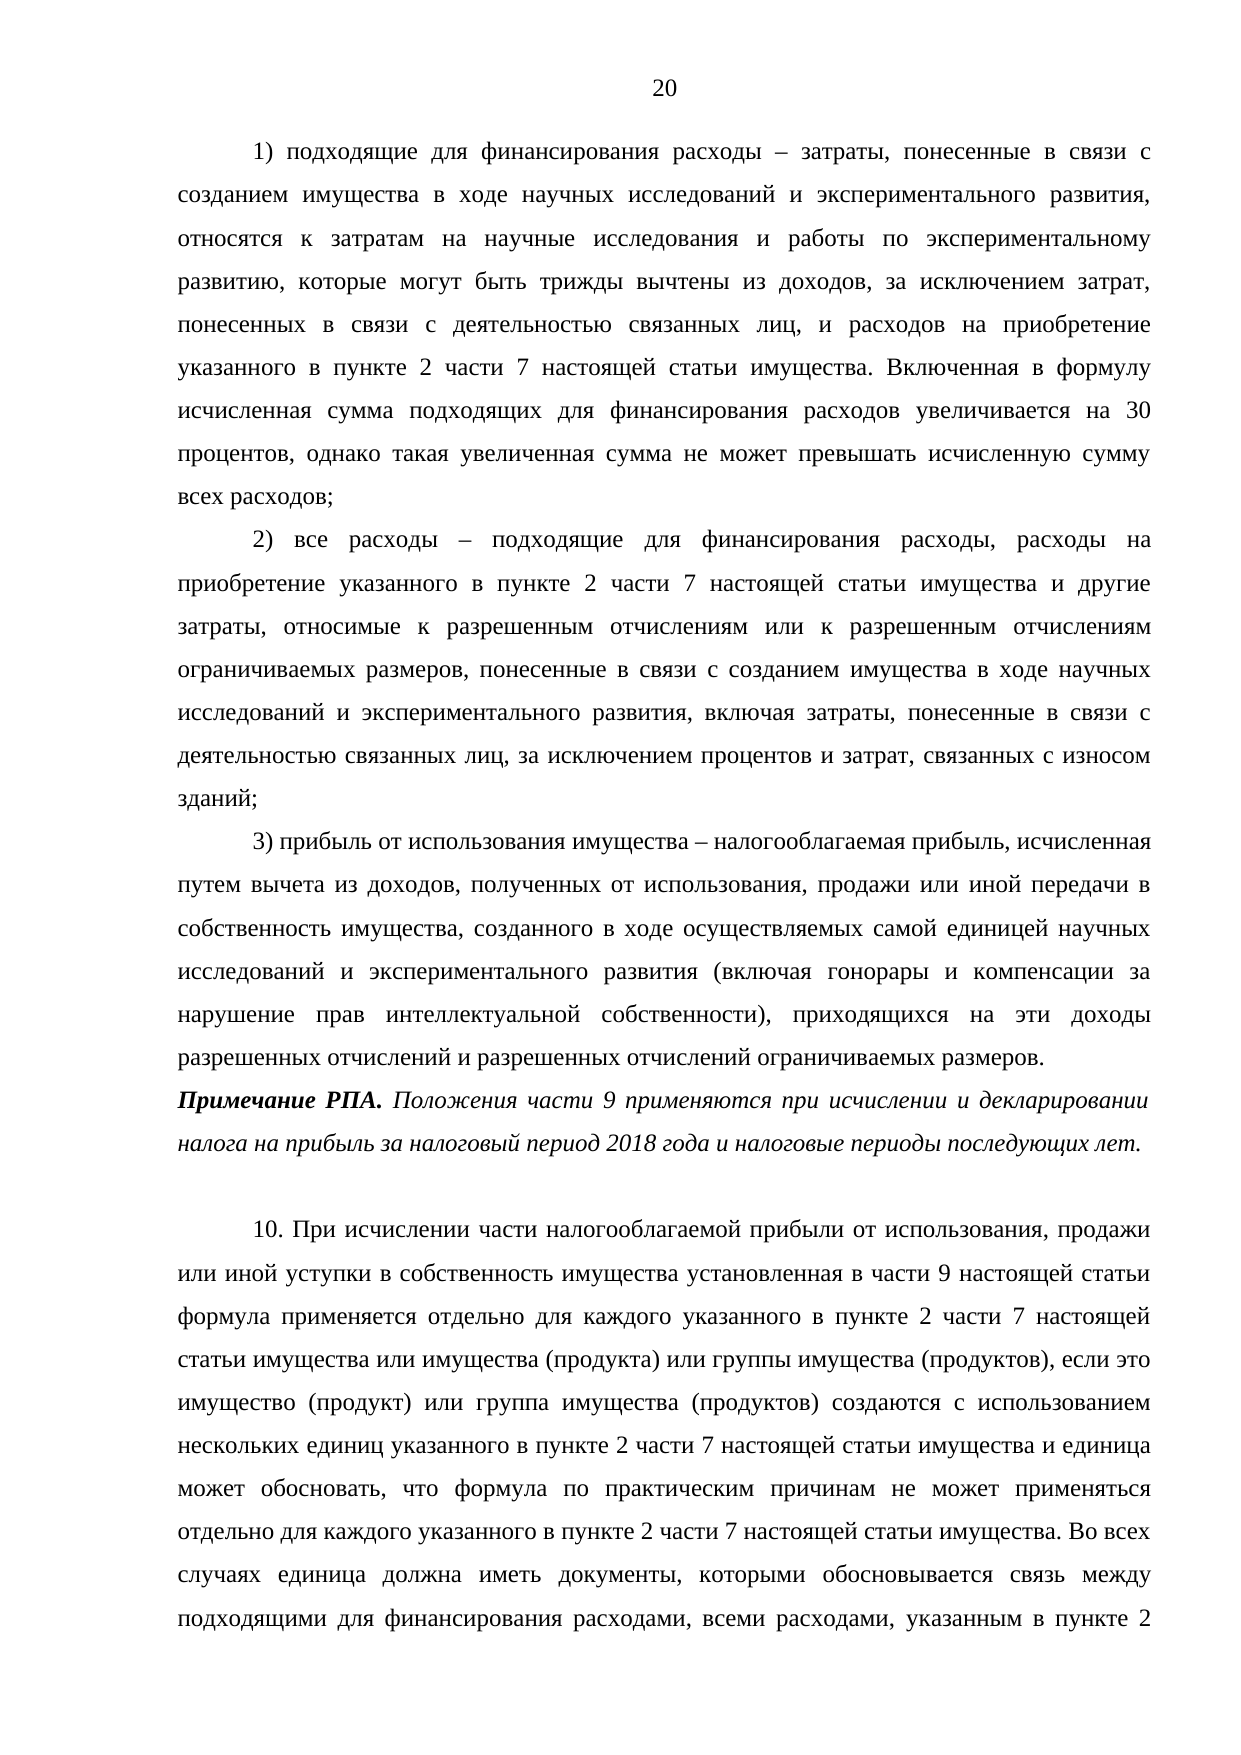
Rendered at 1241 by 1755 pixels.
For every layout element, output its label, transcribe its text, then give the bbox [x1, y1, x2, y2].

text 3) прибыль от использования имущества – налогооблагаемая прибыль, исчисленная путем вычета из доходов, полученных от использования, продажи или иной передачи в собственность имущества, созданного в ходе осуществляемых самой единицей научных исследований и экспериментального развития (включая гонорары и компенсации за нарушение прав интеллектуальной собственности), приходящихся на эти доходы разрешенных отчислений и разрешенных отчислений ограничиваемых размеров. [177, 826, 1152, 1071]
text 10. При исчислении части налогооблагаемой прибыли от использования, продажи или иной уступки в собственность имущества установленная в части 9 настоящей статьи формула применяется отдельно для каждого указанного в пункте 2 части 7 настоящей статьи имущества или имущества (продукта) или группы имущества (продуктов), если это имущество (продукт) или группа имущества (продуктов) создаются с использованием нескольких единиц указанного в пункте 2 части 7 настоящей статьи имущества и единица может обосновать, что формула по практическим причинам не может применяться отдельно для каждого указанного в пункте 2 части 7 настоящей статьи имущества. Во всех случаях единица должна иметь документы, которыми обосновывается связь между подходящими для финансирования расходами, всеми расходами, указанным в пункте 2 [177, 1214, 1152, 1631]
text Примечание РПА. Положения части 9 применяются при исчислении и декларировании налога на прибыль за налоговый период 2018 года и налоговые периоды последующих лет. [177, 1085, 1152, 1157]
text 1) подходящие для финансирования расходы – затраты, понесенные в связи с созданием имущества в ходе научных исследований и экспериментального развития, относятся к затратам на научные исследования и работы по экспериментальному развитию, которые могут быть трижды вычтены из доходов, за исключением затрат, понесенных в связи с деятельностью связанных лиц, и расходов на приобретение указанного в пункте 2 части 7 настоящей статьи имущества. Включенная в формулу исчисленная сумма подходящих для финансирования расходов увеличивается на 30 процентов, однако такая увеличенная сумма не может превышать исчисленную сумму всех расходов; [177, 136, 1152, 510]
text 2) все расходы – подходящие для финансирования расходы, расходы на приобретение указанного в пункте 2 части 7 настоящей статьи имущества и другие затраты, относимые к разрешенным отчислениям или к разрешенным отчислениям ограничиваемых размеров, понесенные в связи с созданием имущества в ходе научных исследований и экспериментального развития, включая затраты, понесенные в связи с деятельностью связанных лиц, за исключением процентов и затрат, связанных с износом зданий; [177, 524, 1152, 812]
